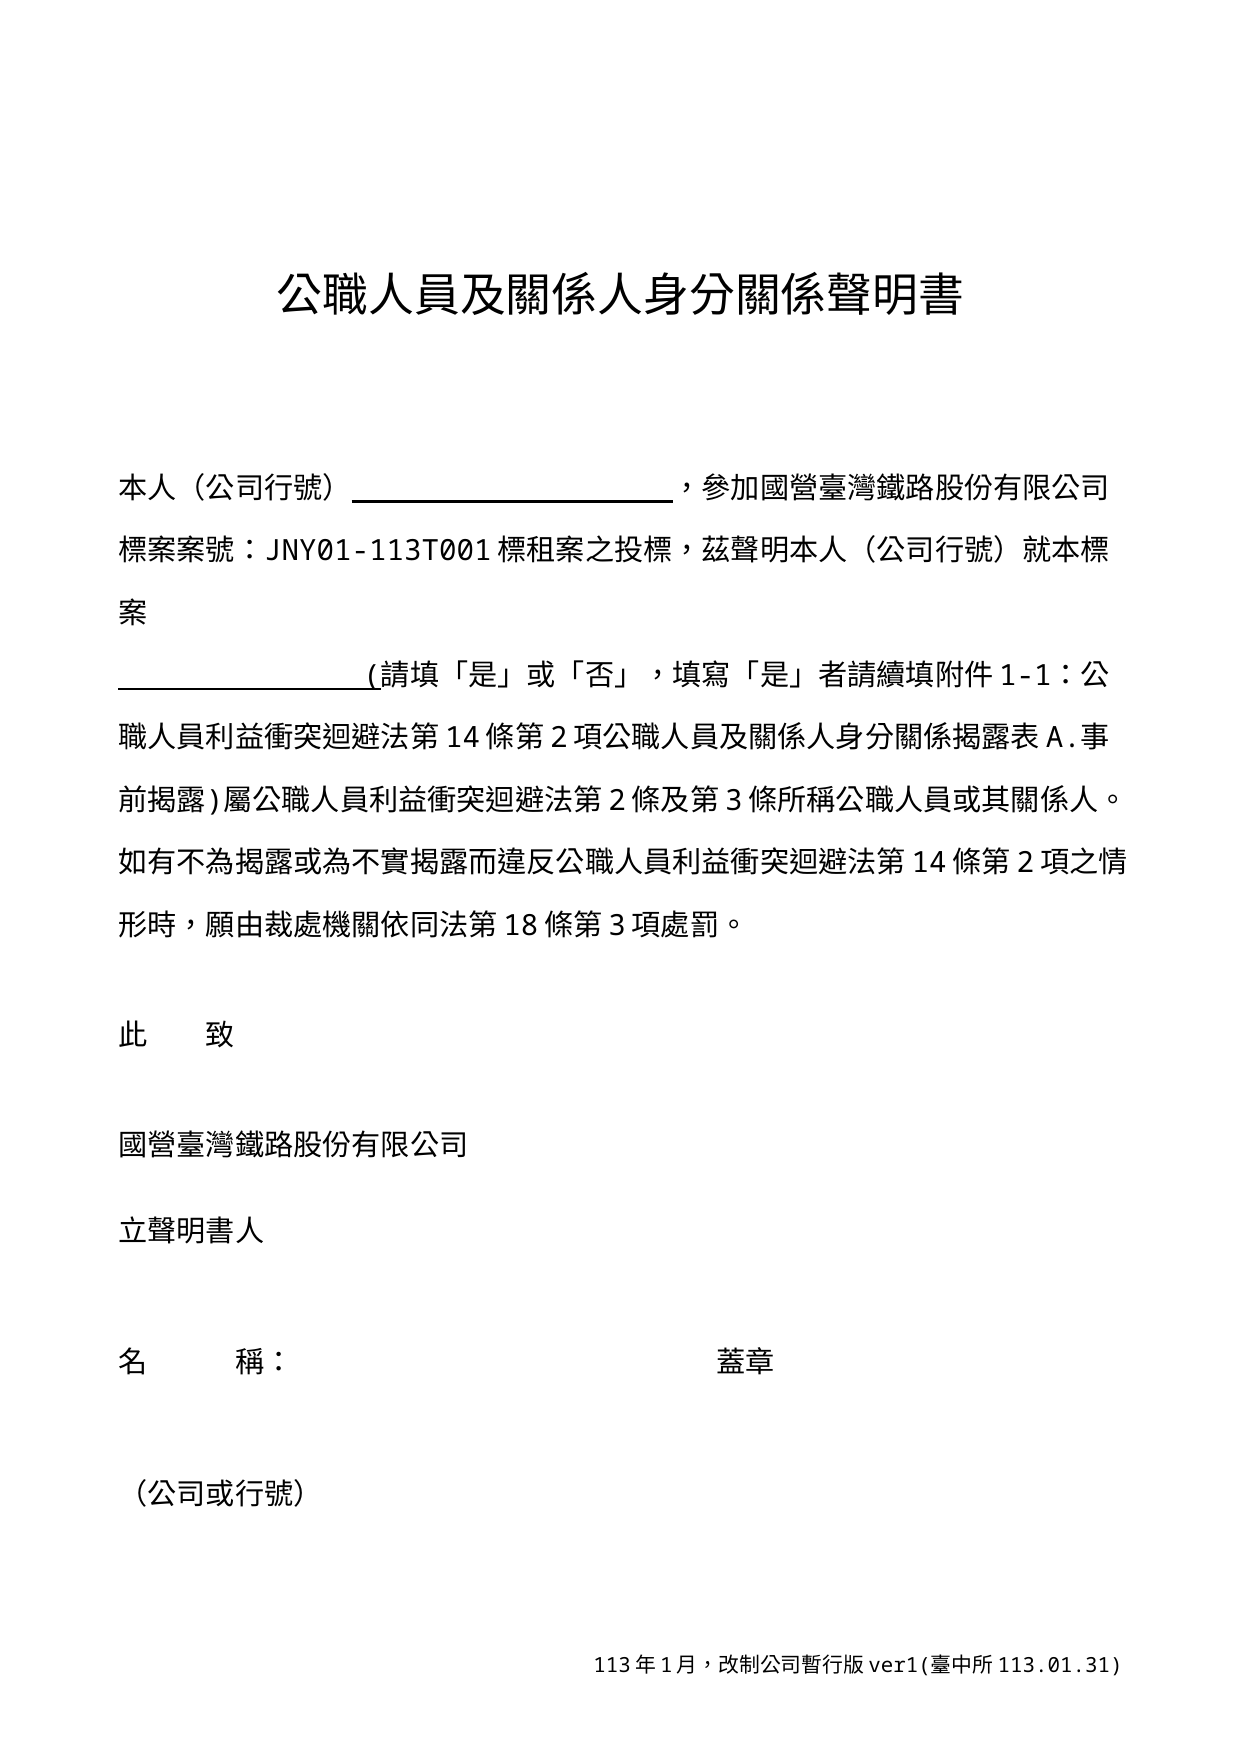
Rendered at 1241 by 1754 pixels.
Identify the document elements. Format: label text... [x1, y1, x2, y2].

text (請填「是」或「否」，填寫「是」者請續填附件1-1：公職人員利益衝突迴避法第14條第2項公職人員及關係人身分關係揭露表A.事前揭露)屬公職人員利益衝突迴避法第2條及第3條所稱公職人員或其關係人。如有不為揭露或為不實揭露而違反公職人員利益衝突迴避法第14條第2項之情形時，願由裁處機關依同法第18條第3項處罰。 [118, 631, 1128, 944]
text 公職人員及關係人身分關係聲明書 [118, 219, 1122, 344]
text 立聲明書人 [118, 1187, 1122, 1250]
text 名 稱： 蓋章 [118, 1318, 1122, 1381]
text 此 致 [118, 991, 1122, 1054]
text （公司或行號） [118, 1450, 1122, 1512]
text 國營臺灣鐵路股份有限公司 [118, 1101, 1122, 1164]
text 本人（公司行號） ，參加國營臺灣鐵路股份有限公司 標案案號：JNY01-113T001標租案之投標，茲聲明本人（公司行號）就本標案 [118, 444, 1128, 631]
